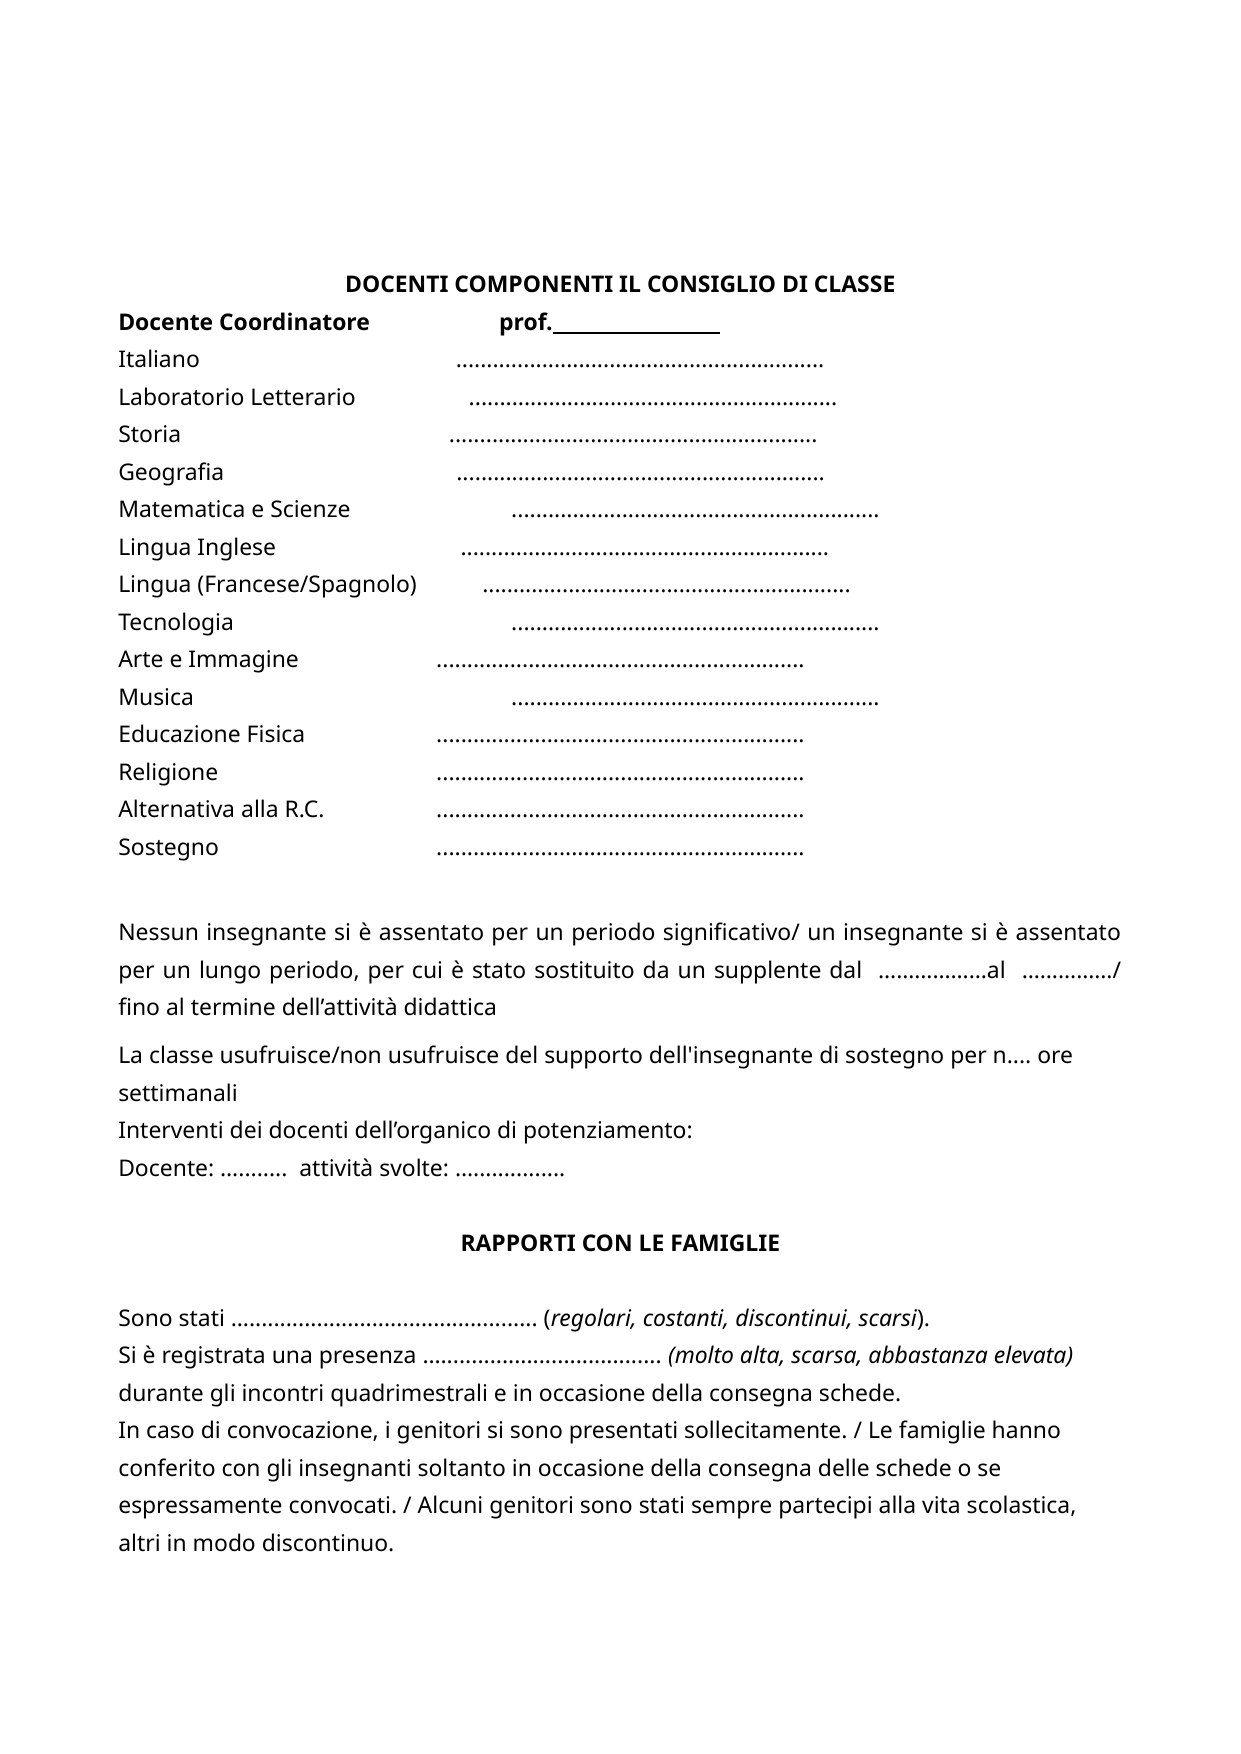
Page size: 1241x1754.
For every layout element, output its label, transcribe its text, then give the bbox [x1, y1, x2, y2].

text Sostegno ............................................................ [118, 831, 1122, 862]
text DOCENTI COMPONENTI IL CONSIGLIO DI CLASSE [118, 268, 1122, 299]
text Tecnologia ............................................................ [118, 606, 1122, 637]
text Religione ............................................................ [118, 756, 1122, 787]
text Docente Coordinatore prof. [118, 306, 1122, 337]
text Matematica e Scienze ............................................................ [118, 493, 1122, 524]
text Educazione Fisica ............................................................ [118, 718, 1122, 749]
text In caso di convocazione, i genitori si sono presentati sollecitamente. / Le famiglie hanno conferito con gli insegnanti soltanto in occasione della consegna delle schede o se espressamente convocati. / Alcuni genitori sono stati sempre partecipi alla vita scolastica, altri in modo discontinuo. [118, 1414, 1122, 1558]
text Laboratorio Letterario ............................................................ [118, 381, 1122, 412]
text Musica ............................................................ [118, 681, 1122, 712]
text Alternativa alla R.C. ............................................................ [118, 793, 1122, 824]
text RAPPORTI CON LE FAMIGLIE [118, 1226, 1122, 1258]
text Si è registrata una presenza ….................................... (molto alta, scarsa, abbastanza elevata) durante gli incontri quadrimestrali e in occasione della consegna schede. [118, 1339, 1122, 1408]
text Interventi dei docenti dell’organico di potenziamento: [118, 1114, 1122, 1145]
text Nessun insegnante si è assentato per un periodo significativo/ un insegnante si è assentato per un lungo periodo, per cui è stato sostituito da un supplente dal ………………al ……………/ fino al termine dell’attività didattica [118, 916, 1122, 1022]
text Arte e Immagine ............................................................ [118, 643, 1122, 674]
text Docente: …........ attività svolte: …............... [118, 1151, 1122, 1183]
text Lingua (Francese/Spagnolo) ............................................................ [118, 568, 1122, 599]
text Sono stati …............................................... (regolari, costanti, discontinui, scarsi). [118, 1301, 1122, 1333]
text La classe usufruisce/non usufruisce del supporto dell'insegnante di sostegno per n.... ore settimanali [118, 1039, 1122, 1108]
text Storia ............................................................ [118, 418, 1122, 449]
text Lingua Inglese ............................................................ [118, 531, 1122, 562]
text Italiano ............................................................ [118, 343, 1122, 374]
text Geografia ............................................................ [118, 456, 1122, 487]
